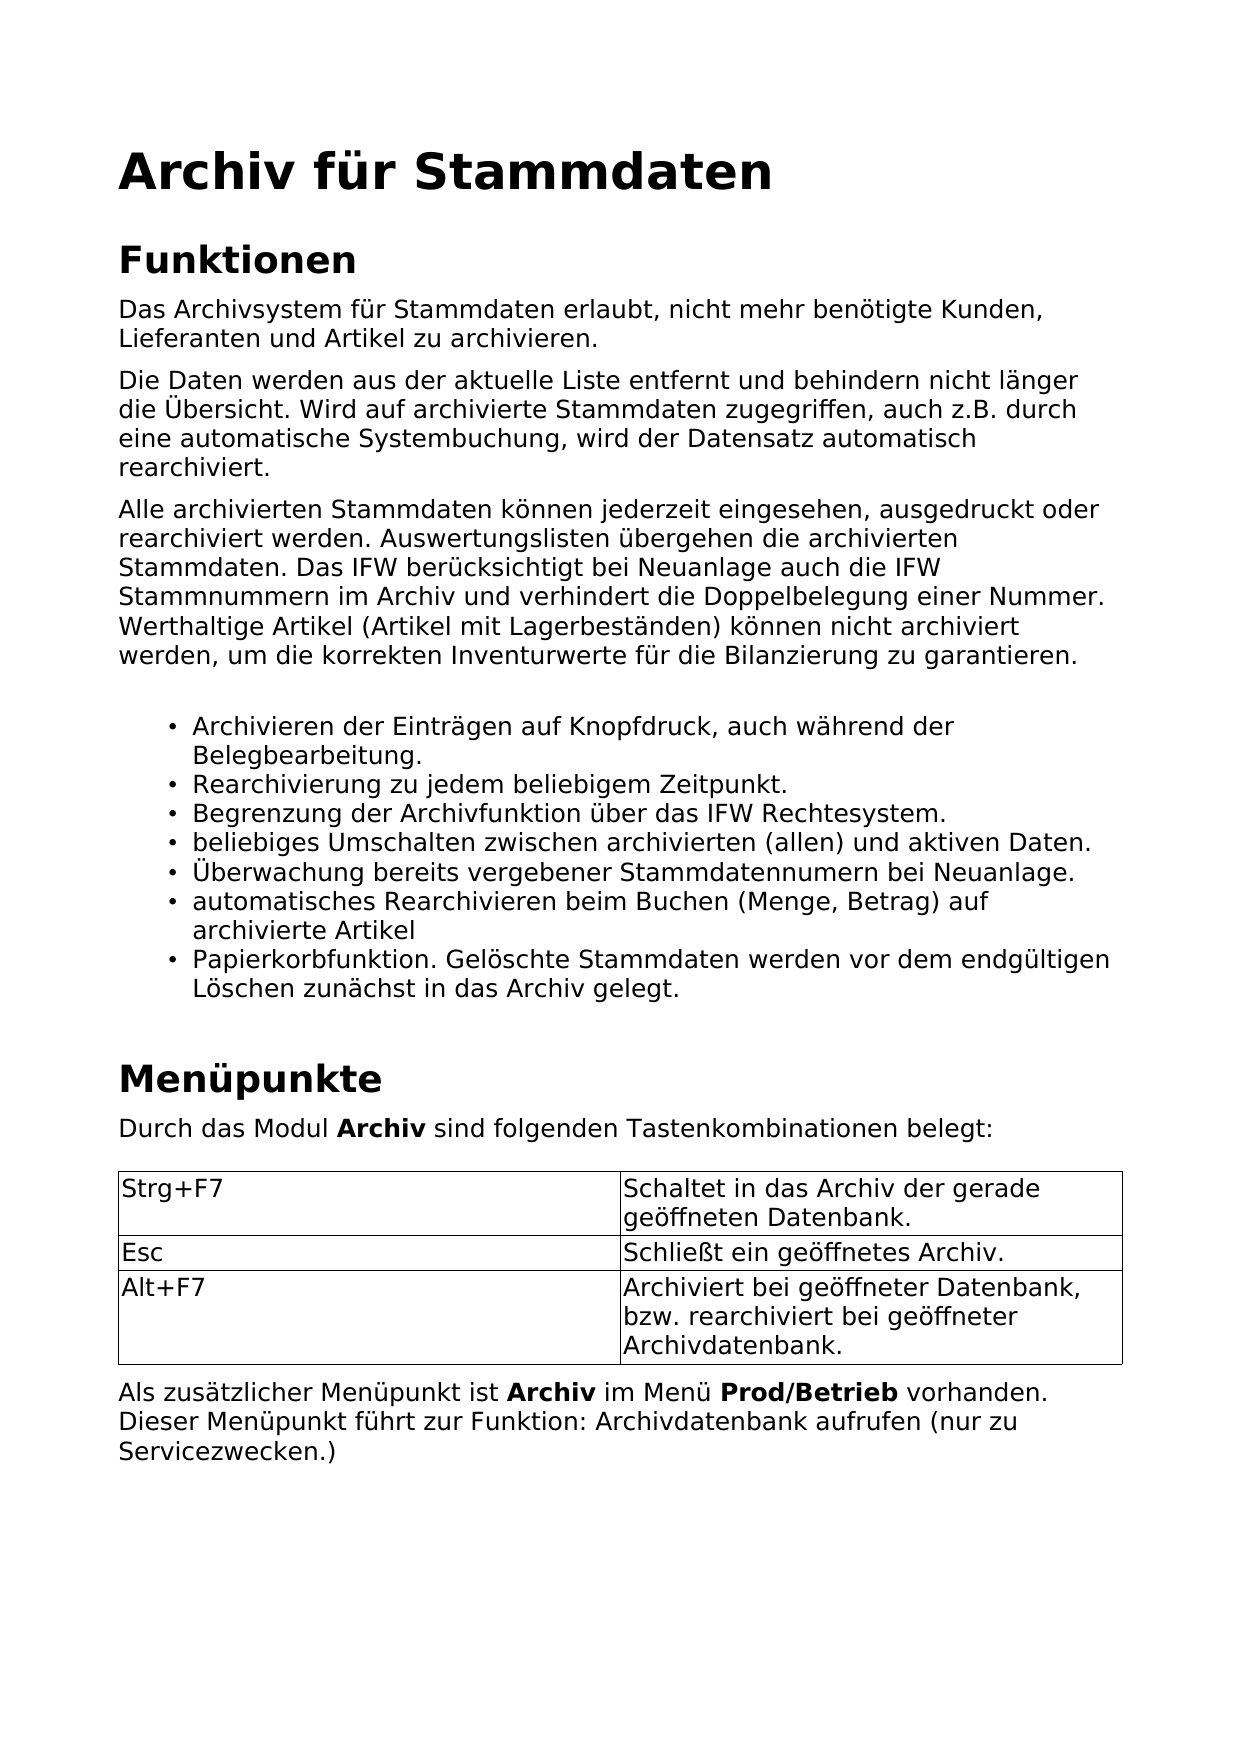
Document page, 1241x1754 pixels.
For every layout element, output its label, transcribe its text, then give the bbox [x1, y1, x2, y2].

table_cell Alt+F7 [119, 1271, 620, 1363]
subtitle Archiv für Stammdaten [118, 143, 1122, 201]
table_cell Schließt ein geöffnetes Archiv. [621, 1236, 1122, 1270]
text Alle archivierten Stammdaten können jederzeit eingesehen, ausgedruckt oder rearchiviert werden. Auswertungslisten übergehen die archivierten Stammdaten. Das IFW berücksichtigt bei Neuanlage auch die IFW Stammnummern im Archiv und verhindert die Doppelbelegung einer Nummer. Werthaltige Artikel (Artikel mit Lagerbeständen) können nicht archiviert werden, um die korrekten Inventurwerte für die Bilanzierung zu garantieren. [118, 495, 1122, 670]
table_cell Esc [119, 1236, 620, 1270]
subtitle Funktionen [118, 239, 1122, 282]
table_header Schaltet in das Archiv der gerade geöffneten Datenbank. [621, 1172, 1122, 1235]
table_header Strg+F7 [119, 1172, 620, 1235]
text Durch das Modul Archiv sind folgenden Tastenkombinationen belegt: [118, 1114, 1122, 1143]
list Papierkorbfunktion. Gelöschte Stammdaten werden vor dem endgültigen Löschen zunächst in das Archiv gelegt. [177, 945, 1122, 1004]
list Rearchivierung zu jedem beliebigem Zeitpunkt. [177, 770, 1122, 799]
table_cell Archiviert bei geöffneter Datenbank, bzw. rearchiviert bei geöffneter Archivdatenbank. [621, 1271, 1122, 1363]
list Begrenzung der Archivfunktion über das IFW Rechtesystem. [177, 799, 1122, 829]
text Als zusätzlicher Menüpunkt ist Archiv im Menü Prod/Betrieb vorhanden. Dieser Menüpunkt führt zur Funktion: Archivdatenbank aufrufen (nur zu Servicezwecken.) [118, 1378, 1122, 1466]
list Archivieren der Einträgen auf Knopfdruck, auch während der Belegbearbeitung. [177, 712, 1122, 770]
text Das Archivsystem für Stammdaten erlaubt, nicht mehr benötigte Kunden, Lieferanten und Artikel zu archivieren. [118, 295, 1122, 353]
text Die Daten werden aus der aktuelle Liste entfernt und behindern nicht länger die Übersicht. Wird auf archivierte Stammdaten zugegriffen, auch z.B. durch eine automatische Systembuchung, wird der Datensatz automatisch rearchiviert. [118, 366, 1122, 482]
subtitle Menüpunkte [118, 1058, 1122, 1102]
list beliebiges Umschalten zwischen archivierten (allen) und aktiven Daten. [177, 829, 1122, 858]
list automatisches Rearchivieren beim Buchen (Menge, Betrag) auf archivierte Artikel [177, 887, 1122, 945]
list Überwachung bereits vergebener Stammdatennumern bei Neuanlage. [177, 858, 1122, 887]
